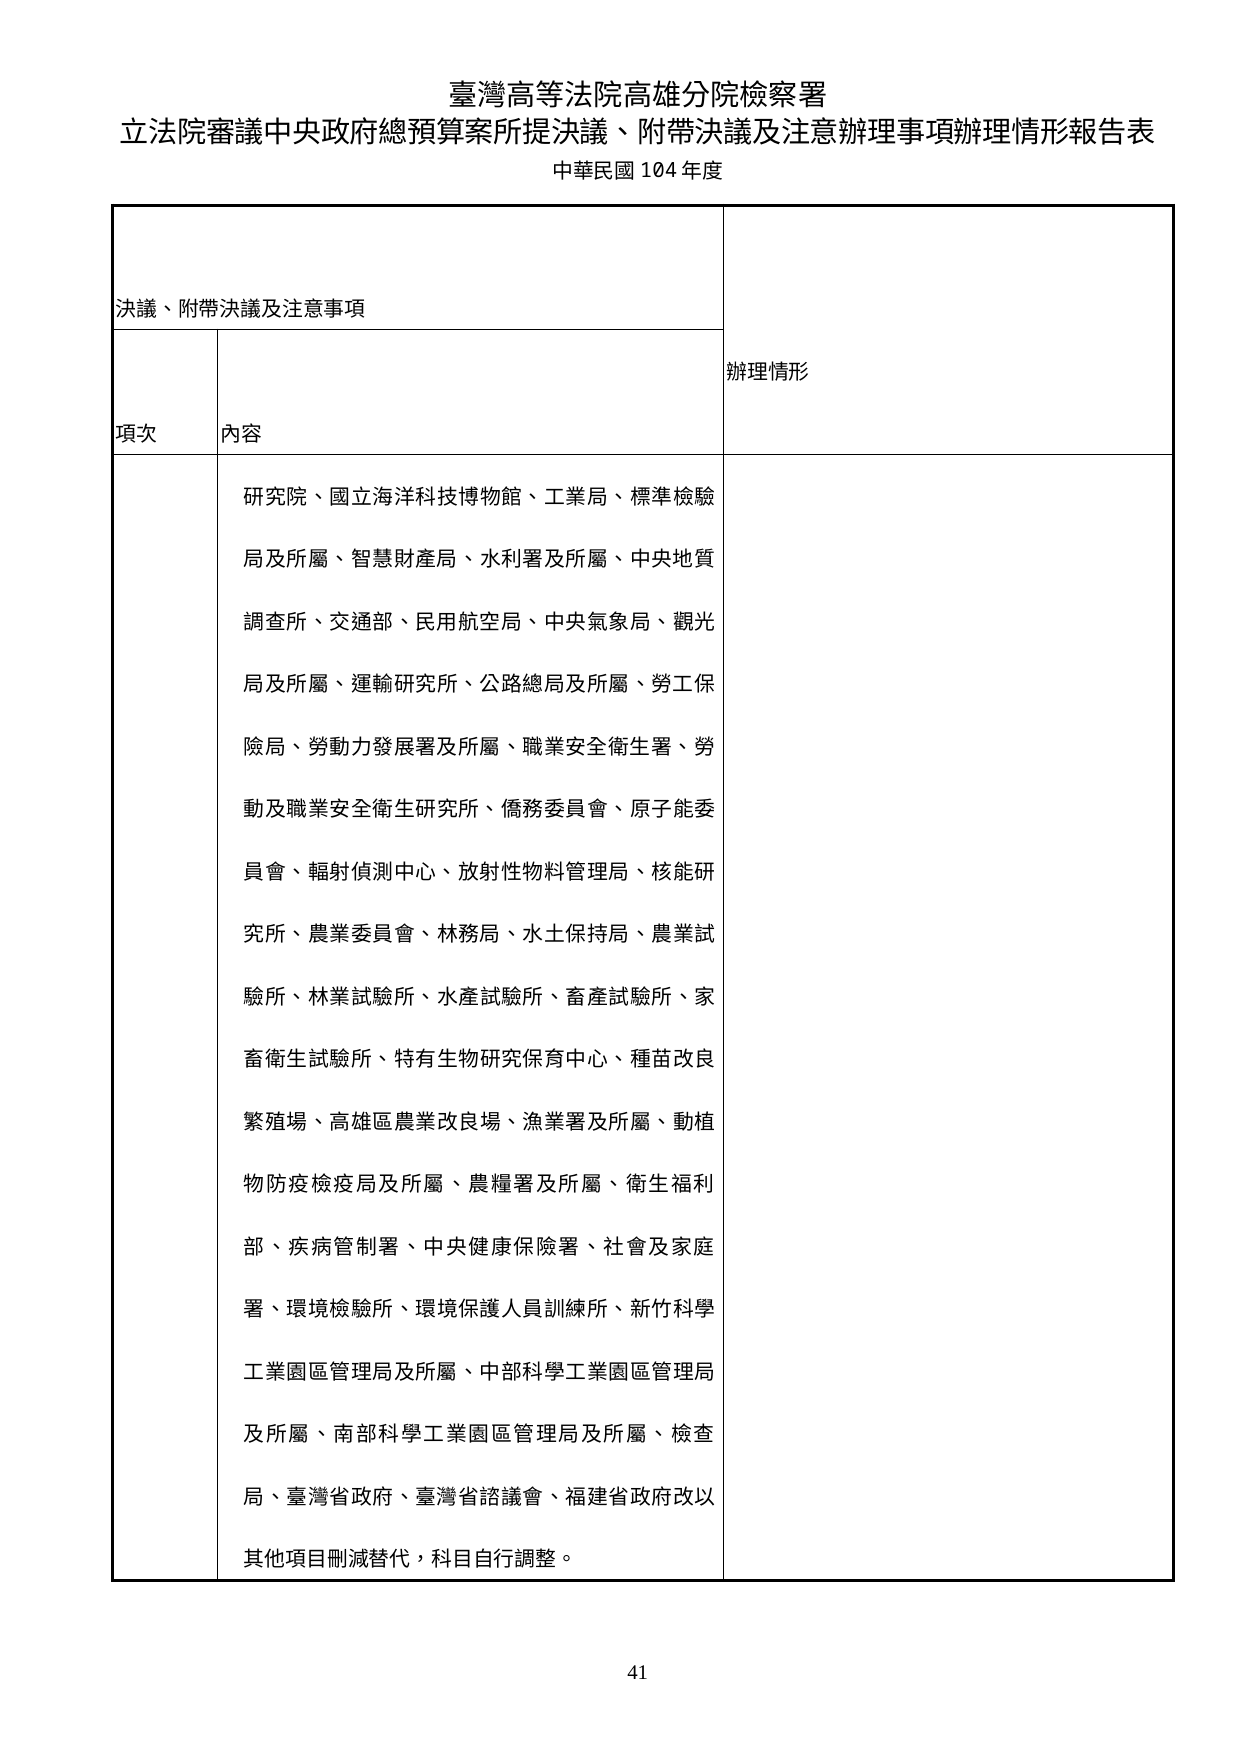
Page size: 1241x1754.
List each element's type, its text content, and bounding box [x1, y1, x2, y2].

table_cell 已遵照辦理。 本署油料之執行遵照決議事項辦理，並配合主計總處追蹤控管油料使用情形。 本署無此項決議應辦事項。 本署無此項決議應辦事項。 本署無此項決議應辦事項。 本署無此項決議應辦事項。 配合行政院所定及依照相關法令規定辦理。 本署無此項決議應辦事項。 遵照辦理。 本署無此項決議應辦事項。 本署無此項決議應辦事項。 配合行政院所定「行政院公報管理及考核作業要點」規定辦理。 遵照辦理。 本署無此項決議應辦事項。 本署無此項決議應辦事項。 本署無此項決議應辦事項。 本署無此項決議應辦事項。 本署105年度並無編列研究計畫之預算，未來如有相關委託研究計畫，依決議內容辦理。 本署無此項決議應辦事項。 本署無此項決議應辦事項。 本署無此項決議應辦事項。 依決議事項辦理。 本署無此項決議應辦事項。 本署無此項決議應辦事項。 1.本署經管宿舍有部分空置待借用，係因本署業務特性，需職務輪調，致部分宿舍有空置待借用之情形，另部分宿舍因屋齡老舊，房舍屋況不佳，需整修後始能配住，將視經費許可，逐年改善及整修。 2.行政院業於104年7月3日訂定「中央各機關職務宿舍管理費收費基準」，並自104年10月1日生效。爰本署自104年10月起悉依前開收費基準收取宿舍管理費。 3.另收取宿舍管理費不敷支應宿舍修繕費部分，係因宿舍修繕費數額尚包含首長宿舍之修繕(該等宿舍無需收取宿舍管理費)，且因部分宿舍尚未配住，致實際收取之宿舍管理費金額小於宿舍修繕費。 1.本署經管宿舍有部分空置待借用，係因本署業務特性，需職務輪調，致部分宿舍有空置待借用之情形，另部分宿舍因屋齡老舊，房舍屋況不佳，需整修後始能配住，將視經費許可，逐年改善及整修。 2.行政院業於104年7月3日訂定「中央各機關職務宿舍管理費收費基準」，並自104年10月1日生效。爰本署自104年10月起悉依前開收費基準收取宿舍管理費。 3.另收取宿舍管理費不敷支應宿舍修繕費部分，係因宿舍修繕費數額尚包含首長宿舍之修繕(該等宿舍無需收取宿舍管理費)，且因部分宿舍尚未配住，致實際收取之宿舍管理費金額小於宿舍修繕費。 1.法務部已於104年4月30日就以下5項決議有關事項向立法院司法及法制委員會完成報告，經委員會決議，預算經凍結部分，准予動支，另作附帶決議1項，請法務部就解凍報告內容第(二)點、第(三)點、第(五)點理由，於半個月內提出具體說明之書面報告送立法院司法及法制委員會。 2.前開委員會決議，嗣經提立法院第8屆第7會期第12次會議報告，該院並已於104年5月27日以台立院議字第1040703237號函知法務部在案。 3.另就前開附帶決議事項，法務部已於104年5月11日以法檢字第10404516270號函，將書面報告函送立法院司法及法制委員會在案。 本署無此項決議應辦事項。 本署無此項決議應辦事項。 [724, 455, 1172, 1578]
table_cell 項次 [114, 330, 217, 453]
table_cell 第二項 第三項 第四項 第五項 第六項 第七項 第八項 第九項 第十項 第十一項 第十二項 第十三項 第十四項 第十五項 第十六項 第十七項 第十八項 第八項 第三項 第五項 第十七項 第二十四項 第一項 第二項 第三項 第四項 第一項 第二項 第三項 [114, 455, 217, 1578]
table_cell 內容 [218, 330, 723, 453]
table_header 決議、附帶決議及注意事項 [114, 207, 723, 328]
table_cell 104年度中央政府總預算案針對各機關及所屬統刪項目如下： 1.油料：統刪30%；另隨同減列交通部辦理離島載客船舶油價補貼0.07億元、公路總局辦理公共運輸油價補貼1.05億元。 2.大陸地區旅費：統刪10%。 3.委辦費：除人事行政總處、公務人力發展中心、中央選舉委員會及所屬、公務人員保障暨培訓委員會、警政署及所屬、外交部主管、教育部主管、法務部主管、勞工保險局、職業安全衛生署危險性機械及設備檢查與管理、動植物防疫檢疫局及所屬屠宰衛生檢查、畜禽藥物殘留檢測及檢疫偵測犬業務、衛生福利部落實長照十年計畫、推動長照服務體系及長照服務網業務相關預算、健全緊急醫療照護網絡、健全醫療衛生體系、醫事人力培育與訓練、推動身心障礙醫療復建網絡、社會救助業務、保護服務業務、規劃建立社會工作專業、推動性別暴力防治相關預算、食品藥物管理署科技發展工作及食品藥物管理業務相關預算、社會及家庭署辦理推展身心障礙者福利服務相關預算、文化部主管不刪；智慧財產局、工業局工業技術升級輔導計畫、標準檢驗局及所屬辦理國家度量衡標準實驗室整體運作與發展及民生化學計量標準計畫統刪1%外，其餘統刪10%，其中大陸委員會、考試院、營建署及所屬、消防署及所屬、入出國及移民署、建築研究所、國防部所屬、財政部、國庫署、交通部、中央氣象局、觀光局及所屬、運輸研究所、農業委員會、茶業改良場、疾病管制署、中央健康保險署、社會及家庭署、新竹科學工業園區管理局及所屬、中部科學工業園區管理局及所屬、保險局改以其他項目刪減替代，科目自行調整。 4.一般事務費：除中央研究院、人事行政總處及所屬、國立故宮博物院、中央選舉委員會及所屬、立法院主管、公務人員保障暨培訓委員會、國家文官學院及所屬、監察院、警政署及所屬、外交部主管、體育署、法務部主管、智慧財產局、工業局工業技術升級輔導計畫、勞工保險局、衛生福利部落實長照十年計畫、推動長照服務體系及長照服務網業務相關預算、健全緊急醫療照護網絡、健全醫療衛生體系、醫事人力培育與訓練、推動身心障礙醫療復建網絡、社會救助業務、保護服務業務、規劃建立社會工作專業、推動性別暴力防治相關預算、食品藥物管理署科技發展工作及食品藥物管理業務相關預算、中央健康保險署、社會及家庭署辦理推展身心障礙者福利服務相關預算、國軍退除役官兵輔導委員會聘用照顧服務員及護理人員相關預算不刪外，其餘統刪5%，其中總統府、國家發展委員會、國家通訊傳播委員會、公務人員退休撫卹基金監理委員會、營建署及所屬、消防署及所屬、空中勤務總隊、國防部所屬、賦稅署、臺北國稅局、高雄國稅局、北區國稅局及所屬、中區國稅局及所屬、南區國稅局及所屬、關務署及所屬、財政資訊中心、教育部、國家圖書館、國立公共資訊圖書館、國立教育廣播電臺、國立海洋科技博物館、中小企業處、交通部、民用航空局、中央氣象局、觀光局及所屬、運輸研究所、原子能委員會、放射性物料管理局、核能研究所、水土保持局、農業試驗所、林業試驗所、種苗改良繁殖場、桃園區農業改良場、花蓮區農業改良場、衛生福利部、社會及家庭署、環境檢驗所、環境保護人員訓練所、海岸巡防署主管、新竹科學工業園區管理局及所屬、證券期貨局改以其他項目刪減替代，科目自行調整。 5.軍事裝備設施、房屋建築、車輛及辦公器具、設施及機械設備養護費：除人事行政總處及所屬、國立故宮博物院、中央選舉委員會及所屬、立法院主管、公務人員保障暨培訓委員會、國家文官學院及所屬、監察院、警政署及所屬、中央警察大學設施及機械設備養護費、外交部駐外機構業務計畫、體育署、法務部主管、衛生福利部落實長照十年計畫、推動長照服務體系及長照服務網業務相關預算、保護服務業務相關預算、食品藥物管理署科技發展工作及食品藥物管理業務相關預算、海洋巡防總局艦艇歲修及機械儀器養護費不刪外，其餘統刪5%，其中國家安全會議、國史館臺灣文獻館、中央研究院、行政院、主計總處、國家發展委員會、考試院、公務人員退休撫卹基金監理委員會、內政部、營建署及所屬、消防署及所屬、入出國及移民署、國防部所屬、財政部、國庫署、賦稅署、臺北國稅局、高雄國稅局、北區國稅局及所屬、中區國稅局及所屬、南區國稅局及所屬、關務署及所屬、財政資訊中心、國家圖書館、國立公共資訊圖書館、國立教育廣播電臺、國立海洋科技博物館、交通部、民用航空局、中央氣象局、觀光局及所屬、運輸研究所、公路總局及所屬、原子能委員會、放射性物料管理局、農業委員會、水土保持局、林業試驗所、特有生物研究保育中心、漁業署及所屬、衛生福利部、疾病管制署、中央健康保險署、環境保護署、環境檢驗所、環境保護人員訓練所、海岸巡防署主管、新竹科學工業園區管理局及所屬改以其他項目刪減替代，科目自行調整。 6.國內旅費：除中央研究院、人事行政總處及所屬、國立故宮博物院、中央選舉委員會及所屬、公務人員保障暨培訓委員會、國家文官學院及所屬、監察院主管、警政署及所屬、體育署、法務部主管、工業局工業技術升級輔導計畫、衛生福利部落實長照十年計畫、推動長照服務體系及長照服務網業務相關預算、健全緊急醫療照護網絡、健全醫療衛生體系、醫事人力培育與訓練、推動身心障礙醫療復建網絡、社會救助業務、保護服務業務、規劃建立社會工作專業相關預算、食品藥物管理署科技發展工作及食品藥物管理業務相關預算、社會及家庭署辦理推展身心障礙者福利服務相關預算不刪外，其餘統刪5%，其中國史館臺灣文獻館、主計總處、國家發展委員會、考試院、內政部、營建署及所屬、消防署及所屬、役政署、入出國及移民署、空中勤務總隊、國防部所屬、賦稅署、臺北國稅局、高雄國稅局、北區國稅局及所屬、中區國稅局及所屬、南區國稅局及所屬、關務署及所屬、財政資訊中心、國家圖書館、國立公共資訊圖書館、國立教育廣播電臺、國立海洋科技博物館、交通部、中央氣象局、觀光局及所屬、運輸研究所、公路總局及所屬、原子能委員會、放射性物料管理局、農業委員會、水土保持局、衛生福利部、疾病管制署、社會及家庭署、環境保護署、環境檢驗所、環境保護人員訓練所、新竹科學工業園區管理局及所屬、檢查局、臺灣省政府改以其他項目刪減替代，科目自行調整。 7.國外旅費：除中央研究院、人事行政總處及所屬、國立故宮博物院、中央選舉委員會及所屬、立法院主管委員國會交流事務費、公務人員保障暨培訓委員會、國家文官學院及所屬、監察院、警政署及所屬、中央警察大學、外交部主管、體育署、法務部主管、衛生福利部落實長照十年計畫、推動長照服務體系及長照服務網業務相關預算、推動身心障礙醫療復建網絡、保護服務業務相關預算、食品藥物管理署科技發展工作及食品藥物管理業務相關預算、社會及家庭署辦理推展身心障礙者福利服務相關預算、文化部主管不刪外，其餘統刪5%，其中行政院、主計總處、國家發展委員會、檔案管理局、飛航安全調查委員會、客家委員會及所屬、考試院、銓敘部、公務人員退休撫卹基金監理委員會、公務人員退休撫卹基金管理委員會、審計部、內政部、營建署及所屬、消防署及所屬、役政署、入出國及移民署、建築研究所、空中勤務總隊、國防部所屬、財政部、國庫署、賦稅署、臺北國稅局、高雄國稅局、北區國稅局及所屬、中區國稅局及所屬、南區國稅局及所屬、財政資訊中心、教育部、國民及學前教育署、青年發展署、國家圖書館、國立公共資訊圖書館、國立教育廣播電臺、國家教育研究院、國立海洋科技博物館、工業局、標準檢驗局及所屬、智慧財產局、水利署及所屬、中央地質調查所、交通部、民用航空局、中央氣象局、觀光局及所屬、運輸研究所、公路總局及所屬、勞工保險局、勞動力發展署及所屬、職業安全衛生署、勞動及職業安全衛生研究所、僑務委員會、原子能委員會、輻射偵測中心、放射性物料管理局、核能研究所、農業委員會、林務局、水土保持局、農業試驗所、林業試驗所、水產試驗所、畜產試驗所、家畜衛生試驗所、特有生物研究保育中心、種苗改良繁殖場、高雄區農業改良場、漁業署及所屬、動植物防疫檢疫局及所屬、農糧署及所屬、衛生福利部、疾病管制署、中央健康保險署、社會及家庭署、環境檢驗所、環境保護人員訓練所、新竹科學工業園區管理局及所屬、中部科學工業園區管理局及所屬、南部科學工業園區管理局及所屬、檢查局、臺灣省政府、臺灣省諮議會、福建省政府改以其他項目刪減替代，科目自行調整。 8.出國教育訓練費：除中央研究院、人事行政總處及所屬、中央選舉委員會及所屬、公務人員保障暨培訓委員會、國家文官學院及所屬、警政署及所屬、外交部駐外機構業務計畫、法務部主管、食品藥物管理署科技發展工作及食品藥物管理業務相關預算、文化部主管不刪外，其餘統刪5%，其中主計總處、國家發展委員會、公平交易委員會、飛航安全調查委員會、消防署及所屬、空中勤務總隊、國防部所屬、財政部、關務署及所屬、交通部、中央氣象局、原子能委員會、核能研究所、農業委員會、農業試驗所、水產試驗所、畜產試驗所、家畜衛生試驗所、特有生物研究保育中心、種苗改良繁殖場、臺中區農業改良場、臺南區農業改良場、高雄區農業改良場、花蓮區農業改良場、衛生福利部、疾病管制署、環境保護署、檢查局改以其他項目刪減替代，科目自行調整。 9.設備及投資：除資產作價投資、中央研究院、人事行政總處及所屬、中央選舉委員會及所屬、立法院主管、公務人員保障暨培訓委員會基本行政維持、國家文官學院及所屬、監察院、審計部、警政署及所屬、中央警察大學房屋建築及設備費、外交部駐外機構業務計畫、購置駐外機構館舍計畫與汰換駐外機構公務車預算、法務部主管、勞工保險局、動植物防疫檢疫局高雄分局檢疫行政大樓興建工程、衛生福利部健全緊急醫療照護網絡、健全醫療衛生體系、醫事人力培育與訓練、社會救助業務、保護服務業務相關預算、食品藥物管理署科技發展工作及食品藥物管理業務相關預算、中央健康保險署、社會及家庭署辦理推展身心障礙者福利服務相關預算、海岸巡防署臺北港海巡基地、海洋巡防總局艦艇大修經費及強化海巡編裝發展方案不刪；科技部增撥國家科學技術發展基金統刪1%；文化部主管統刪3%；國立故宮博物院故宮南部院區籌建計畫統刪4%；教育部主管統刪7%外，其餘統刪8%，其中司法院、最高法院、最高行政法院、臺北高等行政法院、臺中高等行政法院、高雄高等行政法院、公務員懲戒委員會、法官學院、智慧財產法院、臺灣高等法院、臺灣高等法院臺中分院、臺灣高等法院臺南分院、臺灣高等法院高雄分院、臺灣高等法院花蓮分院、臺灣臺北地方法院、臺灣士林地方法院、臺灣新北地方法院、臺灣桃園地方法院、臺灣新竹地方法院、臺灣苗栗地方法院、臺灣臺中地方法院、臺灣南投地方法院、臺灣雲林地方法院、臺灣嘉義地方法院、臺灣高雄地方法院、臺灣屏東地方法院、臺灣臺東地方法院、臺灣花蓮地方法院、臺灣宜蘭地方法院、臺灣基隆地方法院、臺灣澎湖地方法院、臺灣高雄少年及家事法院、福建高等法院金門分院、福建金門地方法院、福建連江地方法院、考試院、公務人員退休撫卹基金監理委員會、內政部、役政署、國防部、財政部、賦稅署、臺北國稅局、高雄國稅局、北區國稅局及所屬、中區國稅局及所屬、南區國稅局及所屬、國有財產署及所屬、教育部、國民及學前教育署、國家圖書館、國立公共資訊圖書館、國立教育廣播電臺、國立海洋科技博物館、中央氣象局、觀光局及所屬、運輸研究所、公路總局及所屬、蒙藏委員會、農業委員會、家畜衛生試驗所、環境保護署、環境保護人員訓練所、海洋巡防總局、海岸巡防總局及所屬、金融監督管理委員會、銀行局、證券期貨局改以其他項目刪減替代，科目自行調整。 10.對國內團體之捐助與政府機關間之補助：除法律義務支出、中央研究院、警政署及所屬、外交部、教育部主管、法務部主管、勞工保險局、漁業署捐助各級漁會辦理臺灣地區各漁業通訊電臺營運輔導、衛生福利部捐助財團法人國家衛生研究院發展計畫、落實長照十年計畫、推動長照服務體系及長照服務網業務相關預算、社會救助業務、保護服務業務、健全緊急醫療照護網絡、健全醫療衛生體系、醫事人力培育與訓練、食品藥物管理署科技發展工作及食品藥物管理業務相關預算、中央健康保險署、社會及家庭署辦理長期照顧十年計畫及建置長期照顧服務體系暨推展身心障礙者福利服務相關預算、文化部主管、科技部對國家災害防救科技中心、財團法人國家實驗研究院與國家同步輻射研究中心之捐助不刪；經濟部科技預算、智慧財產局、工業局工業技術升級輔導計畫統刪1%外，其餘統刪5%，其中客家委員會及所屬、內政部、營建署及所屬、國防部所屬、交通部、觀光局及所屬、公路總局及所屬、核能研究所、桃園區農業改良場、動植物防疫檢疫局及所屬、環境保護署、新竹科學工業園區管理局及所屬改以其他項目刪減替代，科目自行調整。 11.對地方政府之補助：除法律義務支出、一般性補助款、教育部主管、法務部主管、衛生福利部落實長照十年計畫、推動長照服務體系及長照服務網業務相關預算、社會救助業務、健全緊急醫療照護網絡、食品藥物管理署科技發展工作及食品藥物管理業務相關預算、中央健康保險署、社會及家庭署辦理長期照顧十年計畫及建置長期照顧服務體系暨推展身心障礙者福利服務相關預算、文化部主管不刪外，其餘統刪5%，其中役政署、觀光局及所屬、動植物防疫檢疫局及所屬、衛生福利部改以其他項目刪減替代，科目自行調整。 12.人事費：除退休退職給付、人事行政總處退休公教人員年終慰問金調整準備、國立故宮博物院、中央選舉委員會及所屬、立法院主管（不含委員問政油料補助費）、公務人員保障暨培訓委員會、國家文官學院及所屬、監察院主管、警政署及所屬、外交部主管、體育署、法務部主管不刪；立法院主管委員問政油料補助費統刪30%外，其餘統刪1%，其中中央研究院、主計總處、公務人力發展中心、地方行政研習中心、檔案管理局、飛航安全調查委員會、公共工程委員會、司法院、最高法院、最高行政法院、臺北高等行政法院、臺中高等行政法院、高雄高等行政法院、公務員懲戒委員會、法官學院、智慧財產法院、臺灣高等法院、臺灣高等法院臺中分院、臺灣高等法院臺南分院、臺灣高等法院高雄分院、臺灣高等法院花蓮分院、臺灣臺北地方法院、臺灣士林地方法院、臺灣新北地方法院、臺灣桃園地方法院、臺灣新竹地方法院、臺灣苗栗地方法院、臺灣臺中地方法院、臺灣南投地方法院、臺灣彰化地方法院、臺灣雲林地方法院、臺灣嘉義地方法院、臺灣臺南地方法院、臺灣高雄地方法院、臺灣屏東地方法院、臺灣臺東地方法院、臺灣花蓮地方法院、臺灣宜蘭地方法院、臺灣基隆地方法院、臺灣澎湖地方法院、臺灣高雄少年及家事法院、福建高等法院金門分院、福建金門地方法院、福建連江地方法院、考試院、考選部、消防署及所屬、役政署、入出國及移民署、建築研究所、空中勤務總隊、國防部所屬、國庫署、臺北國稅局、高雄國稅局、北區國稅局及所屬、中區國稅局及所屬、南區國稅局及所屬、國有財產署及所屬、國家圖書館、國立公共資訊圖書館、國立教育廣播電臺、國立海洋科技博物館、水利署及所屬、中央地質調查所、交通部、民用航空局、中央氣象局、觀光局及所屬、運輸研究所、公路總局及所屬、勞動及職業安全衛生研究所、林務局、水土保持局、畜產試驗所、家畜衛生試驗所、茶業改良場、種苗改良繁殖場、桃園區農業改良場、臺南區農業改良場、環境保護署、環境檢驗所、環境保護人員訓練所、海岸巡防署主管、證券期貨局改以其他項目刪減替代，科目自行調整。 13.國庫署「國債付息」減列2 億元。 近來國際原油價格持續重挫，國內汽、柴油價格亦不斷下跌；日前中油再度宣布自2015年1月12日起調降各式汽、柴油價格，其中95無鉛調降為每公升24.6元，較編製104年度中央政府總預算案時按每公升35.1元編列，已有大幅差距；爰予減列104年度中央政府各機關油料費30%；另年度預算執行中，若遇油價大幅波動，則在油料用量之共同標準範圍內，各機關應依以下原則辦理，主計總處並應追蹤控管執行情形： 1.油價下跌時，按實際油價覈實列支，結餘部分並不得移為他用。 2.油價大幅上漲，致所須經費不足時，得以各機關第一預備金支應；若嚴重不敷，得申請動支第二預備金。 針對104年度中央政府總預算中有關「自由經濟示範區」相關預算共計編列75億9,945萬5,000元，包括：國家發展委員會編列1,670萬元、經濟部智慧財產局編列20萬元、行政院農業委員會編列3億8,573萬元、衛生福利部編列1億4,600萬元、經濟特別收入基金1,000萬元、桃園國際機場股份有限公司6,400萬元、臺灣港務股份有限公司34億3,715萬1,000元、航港建設基金35億3,477萬4,000元、農業特別收入基金490萬元。 經查，「自由經濟示範區規劃方案」於102年8月啟動第1階段推動計畫，自貿港區為自由經濟示範區第1階段之核心，惟推動效益卻未如預期，無法彌補我國港埠整體進出口貨物流失量，且入駐港區事業數及進用員工人數未見成長，此外，再以我國自由貿易港區歷年來入駐港區事業家數及進用員工人數觀之，推行自由貿易示範區計畫後，入駐港區事業數及進用員工人數亦未見明顯成長；另示範區104年度關鍵績效指標考核面向不足，且跨機關間衡量標準不一，有欠妥適。 另，有鑑於「自由經濟示範區規劃方案」尚未三讀通過，各部會即逕自編列該預算執行計畫，實有未當。事實上，就政府不斷宣傳國際的案例：韓國仁川自經區言之，現已證明也將面臨推動困難之困境，事實上，由於外國人移住率過低、招商不易、無法吸引國外資金流入，以及對本國企業限制過多等因素，近年來韓國各界對仁川自經區的發展狀況，出現了諸多的批判。而面對中國上海自貿區實施一年來發現，其光環不但嚴重消退，實施成效更是完全不如預期，但台灣卻為了企圖與中國對接，不斷以此推銷台灣自經區的設立優勢，用錯誤的觀念及手段，實難以帶動台灣經濟升級，更無法為台灣悶經濟注入新的成長動力，且因示範區特別條例尚未審議通過。準此，除交通部自由港區等海空港建設、國家發展委員會、經濟部、衛生福利部及行政院農業委員會等既有不涉及落實自由經濟示範區特別條例相關預算得編列執行外，其餘不得編列。 鑑於多數財團法人收入來源主要依賴政府之補助與委辦收入，或以行使公權力特定政策任務為設置目的，且各該薪資待遇均已相當優渥。因此，相關福利經費之支用更應撙節，避免造成外界觀感不佳，或有浪費政府資源之嫌。爰自104年度起，各財團法人除應比照公務人員取消交通補助費外，亦不得再發放高層主管之房屋津貼。 根據審計部102年度中央政府總決算審核報告指出，政府捐助之財團法人總計152個，基金總額高達2,423億8,298萬餘元。然諸多財團法人財源自籌能力不足，高度仰賴政府財源挹注；依決算審核結果，152個財團法人102年度營收來自政府捐補助（不含捐助基金）或委辦之金額高達近470億元，超過年度整體收入之50%。其中有60家政府捐補助及委辦經費占其年度收入比例逾50%，當中有42家超過70%，逾90%者亦不在少數。 事實上，許多財團法人或已達成設置任務，或因時空環境變遷致設立目的已不復存在，或功能重疊，或已不具實質效益……，本院審查102年度中央政府總預算案時決議：「……要求各該主管機關於6個月內針對所捐助財團法人之設置目的、工作計畫、經費運用、財務狀況、營運績效等，以及任務已達成、設立目的已不復存在或已無營運實益等之財團法人，應向立法院提出評估報告及退場計畫。」，惟迄今僅見公設財團法人不斷設置，卻未見有退場或整併者；長此以往，不僅浪費行政資源，更將形成政府財政負擔。 爰此，104年度中央政府各機關（含營業及非營業基金）應就所主管財團法人設置任務已達成、或設立目的已不復存在、或已無營運實益、或績效不彰、或性質或業務相近者，提出具體之退場或整併計畫及時程，並向立法院各該委員會報告。 公教人員保險法中訂有「眷屬喪葬津貼（最高3個月薪俸額）」，而全國軍公教員工待遇支給要點中，亦列有眷屬死亡之「喪葬補助（最高5個月薪俸額）」之生活津貼，惟該「生活津貼」之規定，並未有法源依據。 公教人員保險既已有眷屬喪葬給付，實已不須再另行由政府預算編列所謂「喪葬補助」，且補助標準還過於保險給付。其他社會保險，如「勞工保險」，亦係將眷屬死亡之喪葬津貼列入保險給付項目，而未有其他政府補助。基於該「喪葬補助」生活津貼係無償性之補助，與保險給付係立基於「保費」之交付而生之補償不同，不應以「月俸」作為補助標準，況月俸愈高者，反而獲得政府愈多之補助，亦有違常理；現行軍公教人員喪葬補助以事實發生當月之薪俸額做為補助基準尚有斟酌空間，建請行政院於6個月內檢討研議其合理性。 根據行政院主計總處訂定之「用途別預算科目分類定義及計列標準表」第一點規定「各機關應詳實按照所管費用性質，就用途別預算科目定義範圍，確定各項費用應歸屬之科目」。惟查部分機關或對定義範圍未盡清楚，或有明知卻仍未照規定歸類之蓄意，例如，明知須列為委辦費，卻以委辦費每年均會被立法院統刪為由，將相關經費改列為「一般事務費」；或明知實際用途為補助，須於預算書中表列，並於機關網站上揭露，卻以「分攤」經費為由改列為「一般事務費」，逃避監督。爰要求行政院應通令各機關單位確實依照所訂標準編製預算，主計單位並應盡預算編審之責，確實審核；日後經查出有未依規定編製預算者，機關單位首長、相關人員應予懲處。 由於各界對於政府部門帶頭使用派遣人力多所撻伐，行政院於99年即鼓勵行政部門辦理勞務採購時，應優先評估以勞務承攬方式辦理；但從行政院各部會及所屬進用之承攬人力的工作內容觀之，多數工作要派機構仍須直接行使指揮監督權，而各部會卻為配合行政院降低派遣勞工人數之要求，特意忽略派遣與承攬之差別，導致派遣人力人數雖然降低，但勞務承攬卻不斷增加之怪象。 經查，依民法規定：承攬謂當事人約定，一方為他方完成一定之工作，他方俟工作完成，給付報酬之契約，在承攬業者依承攬契約而指派所屬勞工（擔任履行輔助人）至定作人處提供勞務之場合；勞動承攬外觀上似乎與勞動派遣相近，但二者間主要差異在於：承攬業者並未將指揮監督權讓與定作人，而勞動派遣部分，要派機構則可直接指揮監督使用派遣勞工。 勞動部為勞政最高主管機關，未明確定義派遣及承攬造成各界多有誤解，已屬失職；而行政院對勞務承攬不斷增加之怪象，非但視而不見，且昧於事實，放任各部會將應運用勞動派遣人力之事項，任意以勞動勞務承攬為之，尤屬不該。 爰要求行政院應： 1.責成勞動部明確定義勞動派遣與勞務承攬，並提出相關檢討報告及改善計畫與具體實施期程。 2.責成勞動部會同人事行政總處，訂定「行政院運用勞動派遣及勞務承攬之應行注意事項」。 3.於104年度起逐步要求各部會通盤檢討勞務採購時勞動派遣及勞務承攬人力運用之需求。 4.依勞動部之定義，於105年度起中央政府總預算書內明列勞動派遣及勞務承攬人力實際運用情況。 依據職業安全衛生法第6條第1項第14款明文規定，雇主應針對防止為採取充足通風、採光、照明、保溫或防濕等引起之危害，提供勞工必要的安全衛生設備及措施。同法第26條亦規定，事業單位以其事業之全部或一部分交付承攬時，應於事先告知該承攬人有關事業工作環境、危害因素既本法及有關安全衛生規定應採取之措施。 查承攬立法院院區清潔廠商第一社會福利基金會卻只提供員工短袖制服，即便寒流低溫特報，員工在戶外低氣溫環境工作只能自行添加薄長袖衣物於短袖衣服內，與其他在院區內行走身著保暖外套其他人員相較保暖性不足。顯然，立法院與基金會要求員工於低氣溫戶外工作，基金會未提供任何禦寒保護措施，立法院也未善盡告知督促之責任。 次查政府採購網統計資訊，第一社會福利基金會亦承攬多家公家機關清潔勞務採購案，包含監察院、科技部、高速公路局北區工程處、衛生福利部國民健康署等等中央政府機關單位。 為避免基層勞工因工作遭逢職業傷病，政府機關應依職業安全衛生法，善盡事業單位督促承攬商符合相關法令之責任，爰要求各政府機關應優先督促清潔勞務承攬商針對戶外工作之員工提供防風保暖之制服。 行政院消費者保護委員會自101年被前行政院長江宜樺降級為行政院消費者保護處後，功能不彰，未能確實保護消費者，在歷次食安風暴中，也未能發揮領頭羊角色保護消費者權益、提出團體訴訟，顯見當初行政院組改決策之不當。尤其現行產業類別多元、消費項目與爭議更是日新月異，消費者保護法裡的定型化契約範本早已不符時代所需，許多民眾根本不知道消費者保護法能申訴及調解消費爭議，遠不如媒體的爆料專線。爰要求行政院應強化消費者保護處職能，並與食安辦公室定期溝通協調，定期就特定產品稽查，以維護消費者權益。 行政院各部會每年皆編列龐大數額之捐、補助費，有的部會之捐、補助費幾乎占其整體預算九成。其中有為數不少的捐、補助費，係對團體及私人補助，惟如此龐大金額之預算，許多部會及所屬卻未於官方網站設有專區，致民眾及團體無法簡便查詢到所需之申請捐、補助費規定，而經常錯失申請時機，甚或因不知有相關捐、補助費，致使本身權益受損。為便利人民共享及公平利用政府資訊，保障民眾知的權利，爰要求行政院及所屬應要求各部會應將「申請捐、補助費用之相關辦法」列入網頁「政府資訊公開」專區內，以利民眾查閱。 行政院於93年為建立公報制度，統一刊載行政院及所屬各機關涉及人民權益之法令等重要事項，以達政府資訊主動公開及保障人民權益之目的，特發行「行政院公報」，並建置「行政院公報資訊網」。惟查該網站部分法規命令、行政規則等修正發布之資訊，並未檢附條文總說明及對照表，人民難以得知政府機關修正之理由與必要性。爰要求行政院公報未來刊載法規，應一併檢附條文總說明及對照表，以便利人民共享及公平利用政府資訊，保障人民知的權利，增進人民對公共事務之瞭解、信賴及監督，並促進民主參與。 為避免濫用政府預算播送形象廣告違反行政中立原則並影響選舉公平，總統副總統任期屆滿前一年內，政府政令宣導廣告應限於社會治安維護、交通秩序疏導、災害防救、傳染病防治、環境保護、節約能源或新法令及政策實施等之宣導廣告，不得播送其他政治性宣導廣告。鑑於原住民族及離島等地區因地理環境特殊，受限於交通不便，醫療資源及健康照護服務相較台灣本島，普遍有不充足與不完善之情形。為使該等地區民眾獲得平等之完善醫療與照顧，104年度中央政府總預算案中有關「原住民族及離島地區醫療、照護、保健相關服務所需及資源建置之相關預算」，請行政院責成主計總處及相關機關覈實配賦額度。 有鑑於臺大醫院兒童醫院已於103年8月1日正式開幕，肩負國家社會大眾之深刻期望，基於兒童是國家未來的重要棟樑，其健康代表著國家未來的競爭力，惟面對少子化問題日益嚴重的台灣，兒童健康問題卻仍未受到政府高度重視。基此，為落實臺大醫院兒童醫院提供國家級兒童醫療服務、研究及教學之任務，特建請教育部與衛生福利部自104年度起，應於業務計畫中，匡列預算納入兒童醫學相關研究主題（例如：一般兒科教學研究、兒童急診教學研究、兒童不當對待（虐待）教學研究、兒童健康褔祉指標教學研究、兒童社區醫學教學研究、青少年醫學教學研究……等等相關研究），並提撥一定比例預算、專款專用做為兒童醫院之臨床教學研究用途，以培養我國兒童醫療與保健人才、照顧轉診難症兒童，及增進我國兒童健康及福祉，並提高我國兒童醫療照顧水準，落實臺大醫院兒童醫院捍衛國家兒童健康之使命。 中華民國104年度中央政府總預算案，有關公務部分各單位預算之審查，歲入、歲出之各款、項、目涉及附屬單位預算營業及非營業部分（如營業盈餘或作業賸餘繳庫等項目），審查報告本應予「暫照列，俟附屬單位預算審議確定，再行調整。」惟倘委員會在審查時，已就該部分預算作成實質上之增刪調整或相關決議，審查總報告仍應尊重委員會審查結果，並予照列。 台灣糖業股份有限公司、台灣中油股份有限公司、台灣電力股份有限公司、台灣自來水股份有限公司四家公司100年度經營績效獎金適用96年修正之「經濟部所屬事業經營績效獎金實施要點」辦理。 附屬單位預算涉及本署應辦部分 通案決議部分 經查「政府資訊公開法」第七條規定，略以：下列政府資訊，除依第十八條規定限制公開或不予提供者外，應主動公開……五、施政計畫、業務統計及研究報告。……前項第五款所稱研究報告，指由政府機關編列預算委託專家、學者進行之報告或派赴國外從事考察、進修、研究或實習人員所提出之報告。 又查，本院審查96年度中央政府總預算案通過之通案決議：(八)自96年度起，中央各行政單位應依「政府資訊公開法」第七條規定，應將預算及決算書、由政府編列預算所完成之研究報告等在網上公布，供全民查閱、(十)鑑於政府資訊公開法已於民國94年12月28日公布施行，各政府機關均應主動公開其行政資訊，爰建議於各機關之入口網站增加「政府資訊公開」之單一窗口，使政府資訊更為公開透明，讓民眾更方便參與政府之政策。而行政院及所屬各機關每年度皆編列龐大預算，委託相關研究單位進行研究計畫，但其中卻有極多研究結果並未主動公開，且常以政府資訊公開法第十八條規定為由，限制公開甚至不予提供，但此種作法，恐將影響民眾查詢之便利性，且有政府部門刻意製造民眾參與政府政策之障礙之嫌。綜上，爰要求行政院及所屬各機關： 1.限制公開甚至不予提供之委託研究計畫，應將不適合公開之部分去除後，仍應於官網之政府資訊公開。 2.應針對研究報告進行盤點，且日後應依相關法規及立法院決議主動公開。 分組審查決議部分 法務部鑑於人道，對陳前總統水扁成立醫療鑑定小組，是否可以保外就醫，我們希望基於人道精神，對凡是現在監獄服刑之受刑人如患有重疾者，應一體適用，從寬認定保外就醫。 「法務部矯正機關作業基金收支保管及運用辦法」第5條規定：「本基金之用途如下：(1)擴充及改良各項作業設備之支出。(2)銷貨、勞務成本之支出。(3)收容人因作業發生傷病、死亡之慰問金。(4)依法提撥補助、獎勵之支出。(5)收容人技能訓練之支出。(6)補助收容人及其家屬醫療、教育及生活照顧之支出。(7)補助犯罪被害人及其家屬醫療、教育及生活照顧之支出。(8)管理及總務支出。(9)其他有關支出。」其中，有關改善收容人醫療、生活設施及技訓設備、補助收容人疾病醫療費用，以及收容人沐浴及炊場所需燃料等經費，應回歸法務部矯正署公務預算，不應再於該基金編列之。爰建請法務部應儘速研議修正「法務部矯正機關作業基金收支保管及運用辦法」。 二、分組審查決議部分： 行政院主管涉及本署應辦部分 妥善運用預算法第4條所列之非營業特種基金，有助於提升行政效率、提供特定政事穩固的財務規模與衡平不同社會價值。惟我國非營業特種基金數目繁多，非但未配合中央政府組織改造予以檢討，其收支更時有違反預算法或替代普通基金而形成所屬機關「小金庫」等情事。矧非營業特種基金之舉借，近年對我國財政紀律產生嚴重影響。爰要求行政院於1個月內，要求各部會檢討所屬非營業特種基金之必要性，並於提送105年中央政府總預算時，說明非營業特種基金整併成果及規劃。 鑑於台灣市場資訊規模遠遜於國外，而國外軟體經常以適合其國內發展之軟體直接套用於國外購買者，並未能實際符合我國實際需求，殷鑑於此，政府應積極獎勵國內軟體業的發展，制定相關方案；目前僅有經濟部為了扶植協助國內軟體產業免於國際大廠的扼殺，已於2014年8月成立軟體採購平台，目的是要讓國內軟體業能在面對國際廠商時有更多的條件可以有平等交流的空間與機會；鑑於國內軟體產業面臨的環境較為惡劣，以及資安軟體產品事涉防護國家安全性質，行政機關在購買資安通訊產品時，應優先採購國內產品，以扶植國內軟體產業之發展，利於提升企業競爭力，也能鼓勵優秀人才留在國內。 司法及法制委員會歲入涉及本署應辦部分 104年度各地方法院檢察署（以下簡稱各地檢署）於「罰款及賠償收入─沒入及沒收財物」科目下，編列緩起訴處分金計13億2,257萬7,000元及認罪協商判決金計3,395萬6,000元，合計13億5,653萬3,000元。經查，104年度所編列緩起訴處分金及認罪協商判決金收入，均低於先前年度實際收入金額，考量近年來該等指定支付金額呈逐年成長趨勢，104年度所編相關收入預算數顯有偏低之虞，應確實依刑事訴訟法規定辦理。 依據103年6月4日修正公布之刑事訴訟法相關規定，緩起訴處分金及認罪協商判決金之全部收支，應納入政府預算體系，該等收入應全數由各地檢署編列歲入預算繳庫。然各地檢署於104年度「罰款及賠償收入─沒入及沒收財務」編列之緩起訴處分金及認罪協商判決金相關收入預算數總計13億5,653萬3,000元，雖已高於102年度決算數及103年度法定預算數；惟以歷年來緩起訴處分金及認罪協商判決金指定支付國庫、公益團體、地方自治團體之總金額觀之（如下表），該等指定支付金額已由96年度之9億1,785萬元，逐年成長至101年度之17億6,528萬元、102年度之18億8,945萬元，除每年度成長率介於3%至37%之間外，自100年度起，每年更呈數億元之增加趨勢。顯見104年度相關收入預算有低估之嫌，爰要求各地方法院檢察署應予檢討改進。 96至102年度緩起訴處分金及認罪協商判決金指定支付金額一覽表 單位：新臺幣千元 據財政部國有財產署提供之資料，截至103年6月底止，法務部及所屬機關經管宿舍共計4,005戶，其中低度利用戶數727戶，比重近二成；且依法務部統計資料，截至102年底止，法務部及所屬機關經管宿舍共計3,966戶，包含首長宿舍32戶、多房間及單房間職務宿舍各2,213戶及1,418戶、眷屬宿舍303戶，其中空置待借用宿舍為首長宿舍7戶、多房間及單房間職務宿舍分別為490戶及330戶，共計827戶仍空置待借用，比重逾二成，足見未能妥適運用宿舍資源。且法務部主管之104年度預算案編列宿舍修繕費894萬3,000元，以及租賃房舍181戶之租金預算5,180萬5,000元，可知104年度宿舍修繕費及宿舍租金共需6,074萬8,000元，對照宿舍管理費歲入預算僅編列757萬9,000元，亦有欠合理。爰此，要求法務部及所屬應檢討現行收取宿舍管理費偏低不足以支應宿舍修繕費之情況，並強化宿舍資源之有效運用，以節省國庫支出。 法務部主管「其他收入─雜項收入─其他雜項收入」科目下，編列借用宿舍者扣回房屋津貼1,905萬4,000元及宿舍管理費757萬9,000元，合計2,663萬3,000元。惟查，法務部及所屬機關經管宿舍中，有近二成低度利用及不乏空置待借用情事，且收取宿舍管理費偏低，已不敷支應宿舍修繕費，加以尚有部分檢察機關另編列預算支應檢察官職務宿舍租金，實有欠當，應檢討收費標準及閒置待用宿舍之運用。 法務部主管 法務部各檢察署第2目「檢察業務」合計5億9,650萬6,000元，凍結十分之一，並就以下5項提案理由，向立法院司法及法制委員會報告並經同意後，始得動支。 1.長久以來，民眾對法官與檢察官處理案件之公平公正性觀感不佳，依據國立中正大學犯罪研究中心103年上半年度全國民眾犯罪被害暨政府維護治安施政滿意度調查，針對「民眾對檢察官審理案件公平公正性的觀感」之調查結果，103年上半年度對於檢察官「不相信」及「完全不相信」的比例雖較102年的76.7%略有降低，但仍高達71%，對於本委員會一再要求法務部檢討民眾對於檢察官濫權起訴、問案態度偏頗、特定偏見等情形之改善顯然未積極督導各檢察署落實執行。俟法務部提出具體改善措施之專案報告再決定動支。 2.我國檢察官與法官固然均具有應中立客觀以發現真實、保障人權之義務，然刑事訴訟制度歷經十餘年之修正，已更明顯的朝向當事人進行方向發展，且檢察官仍帶有一定程度之行政官色彩，受檢察一體之拘束，審檢角色差距將日漸擴大。 現行制度下，檢察署組織依附於《法院組織法》，而檢察官人事制度準用《法官法》。而法曹養成亦有「審檢不分訓」、注重期別等問題；另外，檢察系統獨特之檢察一體亦需搭配書面指揮制度，始可明確達到基層檢察官與具指揮監督權之長官權責相符。為進一步落實審檢分立原則，並確立檢察官職權行使之依據及其定位，法務部實有必要儘速研擬《檢察署組織法》及《檢察官法》。 爰請法務部提出《檢察署組織法》及《檢察官法》草案是否可行之評估報告，並就《法院組織法》第92條明定之「書面指揮制度」具體執行情況提出說明及統計數據，向立法院司法及法制委員會及提案委員報告經同意後，始得動支。 3.鑑於近年來檢察官濫行起訴、上訴、限制人身自由等問題漸受重視，監察院公布之監察成果，多次指出檢警多項重大瑕疵，包括破壞案發現場、刑求逼供、疲勞訊問、疏未蒐集及隱匿重要證據、未遵守標準作業程序，及刑事訴訟法第2條「於被告有利不利之情形均應注意」之規範等，不但影響司法信譽，更嚴重侵害人民權益。 又立法院司法及法制委員會曾多次通過提案，要求法務部研擬檢察官濫行起、上訴之具體行政管考或其他措施，迄今均無下文；法務部雖聲稱將了解各該起、上訴情形，卻又僅以「法律見解不一」一語帶過，無異於認為檢察官起、上訴被法院駁回，全部都是法院的問題，不需設計內部管控機制。監察院多次指出檢察官辦案未依照標準作業流程、隱匿證據等問題，顯見法務部對上述濫權或疏失情形，並不重視。 爰請法務部針對檢察官濫用起訴、上訴、不起訴及強制處分等裁量權之情形，歸納類型並建立判斷標準及具體之究責、管考措施，並向立法院司法及法制委員會及提案委員報告經同意後，始得動支。 4.101年法務部成立「逐步廢除死刑研究推動小組」，並於新聞稿中肯認廢除死刑是法務部終極目標，雖因社會尚未達成共識而未推行相關法案，但揭示小組成立目的係就廢除死刑議題凝聚民意共識、消弭民眾疑慮並進而研擬規劃配套措施及死刑替代方案。又法務部早在96年即已委託中研院做成「廢除死刑暨替代方案之研究」報告，卻未見有任何進一步的政策研擬及制訂，甚為可惜。 爰請法務部就前揭各項問題規劃政策推動方向及提出具體措施，並向立法院司法及法制委員會及提案委員報告，經同意後，始得動支。 5.最高法院檢察署104年度歲出預算第2目「檢察業務」項下編列5,965萬6,000元，預期發揮檢察功能，達到除奸發伏，確保人民權益及社會安寧。惟經查，台灣司法錯／誤判之情況頻仍，打擊民眾對司法信心，並損害人民基本法益。依《刑事訴訟法》第2條規定，實施刑事訴訟程序之公務員，就該管案件，應於被告有利及不利之情形，一律注意；再依同法第427條，檢察官得為受判決人之利益聲請再審。因此，如何確保每一位遭司法定罪之被告確屬有罪，不讓無辜被告冤枉入獄，亦是檢察官之職責所在。 近來科技日新月異，隨著DNA鑑定技術之進步，有越來越多無辜被告重獲平反，國外也陸續開始由官方建立刑事案件覆審機制，找出誤判案件，為被告爭取平反。以美國費城為例，美國費城檢察署即於今年4月成立專案小組，專司調查可能誤判的案件，並展開定罪後救濟。紐約郡檢察署、達拉斯郡檢察署等，也成立Conviction Integrity Unit（完善定罪小組）調查可能遭誤判的確定案件，以維持刑事體系之正當性，區分真正罪犯並讓無辜者獲得平反。 反觀我國，江國慶案、蘇建和案等三人、陳龍綺案等冤案得以平反，均係在民間團體之集結協助下經歷十餘年之奮鬥，始能盼得遲來的正義，而仍有不知其數之無辜被告申冤無門。為確保司法正義之實現，不讓無辜被告求助無門，我國檢察體系實有必要引進國外經驗，建立前述公正客觀的刑事案件覆審機制，調查探究冤獄誤判背後所造成之原因，並尋找能有效改善錯誤定罪的補救途徑以及預防對策。 爰請法務部成立「刑事案件覆審小組」並研擬具體覆審標準，向立法院司法及法制委員會報告及提案委員報告，經同意後，始得動支。 立法院決議獎金之發放「應以法律明定」，法務部及所屬機關編有獎勵工作人員之「其他業務獎金」部分，請人事行政總處及銓敘部儘速研擬提出獎金法制化之法案，送立法院審議。 法務部主管104年度編列查緝毒品、毒品犯罪防制、毒品危害防制等業務所需經費及差旅費計4,271萬3,000元，鑑於我國毒品犯罪人數高居各類罪名之首位，且毒品成癮性高，不易根治，隨著時間推移，毒品犯罪人數增加，而目前毒品犯罪有8成集中於24歲至49歲之青壯年，一旦毒品犯罪年齡下降，將影響國人健康、社會安定及下一代之成長。爰此，要求法務部調查局與各地檢署應積極進行毒品犯罪之查緝活動，截斷毒品來源，以有效遏阻防範國內毒品犯罪。 [218, 455, 723, 1578]
table_header 辦理情形 [724, 207, 1172, 453]
